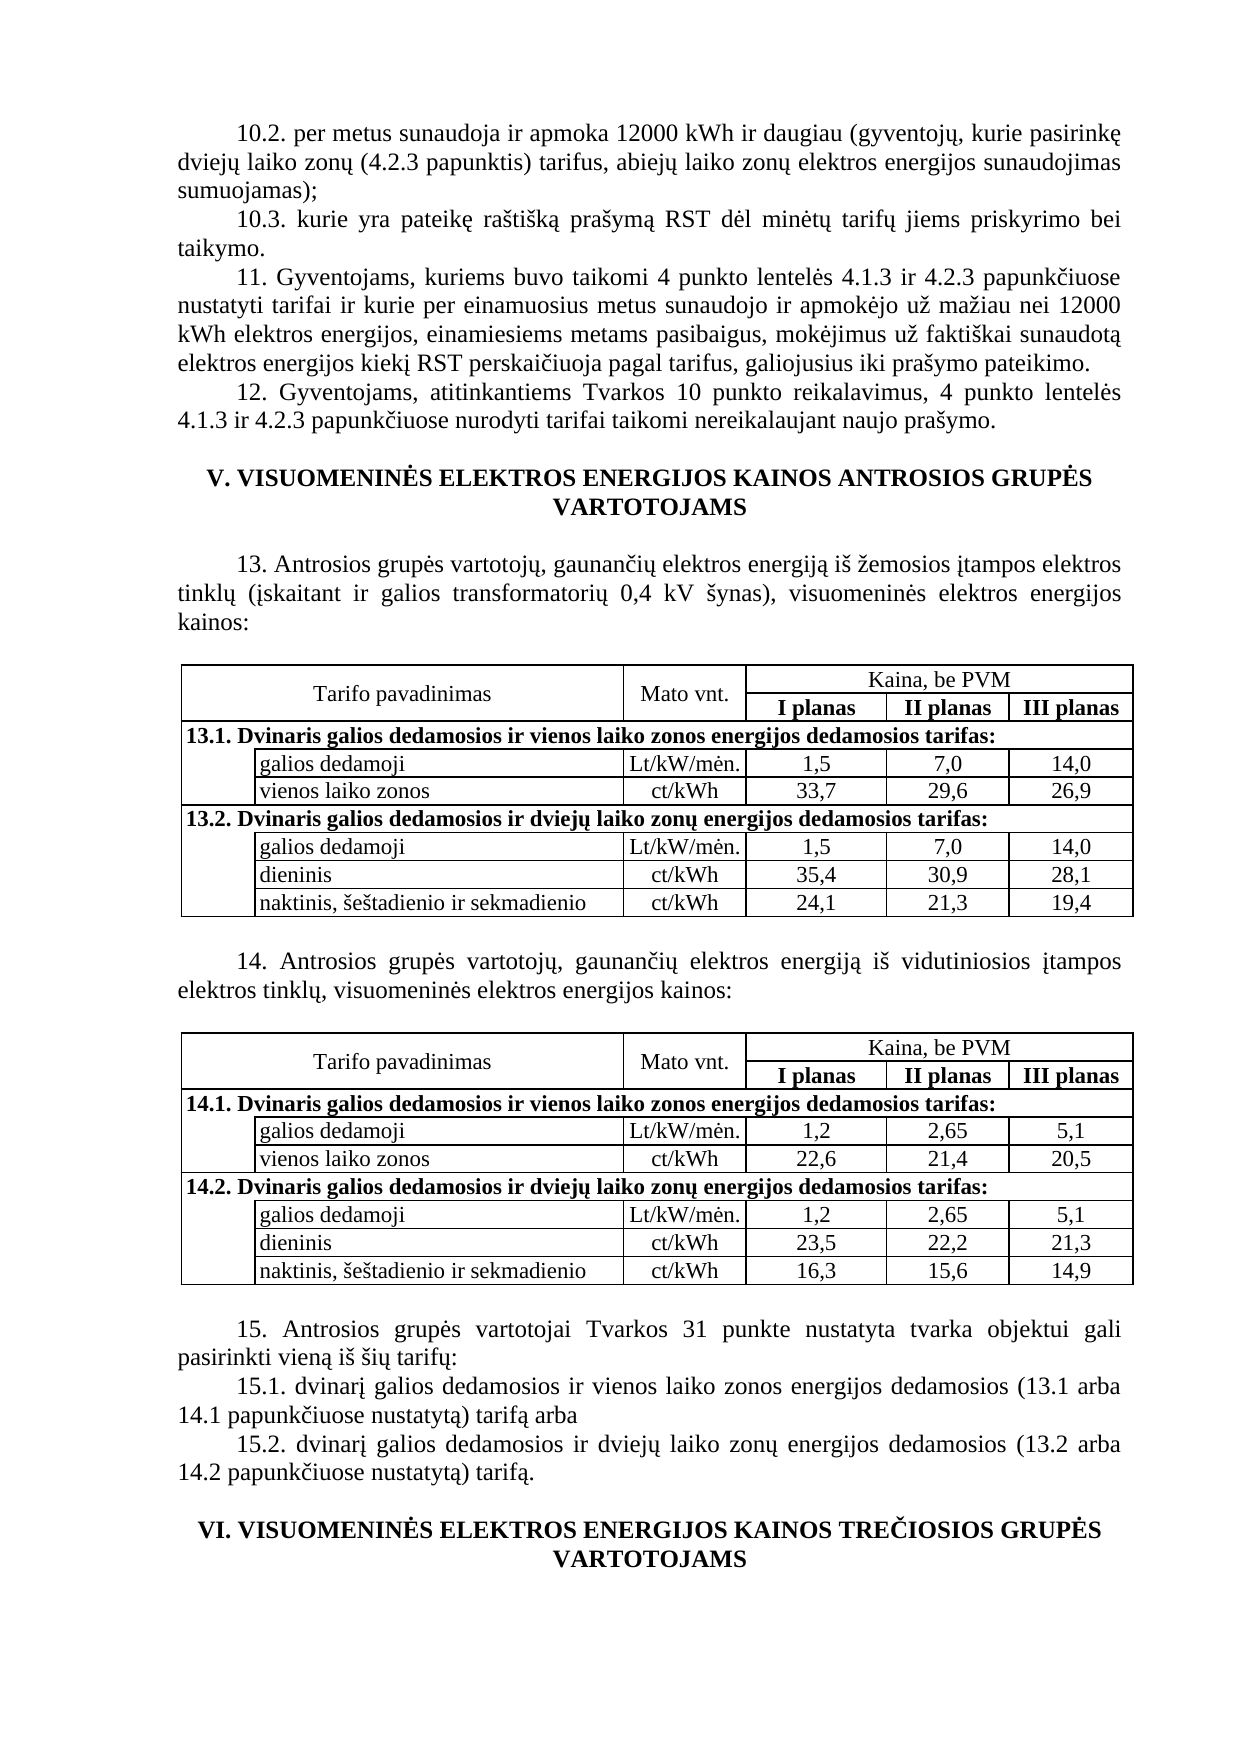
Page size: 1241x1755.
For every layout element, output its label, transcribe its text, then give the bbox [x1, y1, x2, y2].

table_cell vienos laiko zonos [256, 1146, 623, 1172]
table_cell 14.2. Dvinaris galios dedamosios ir dviejų laiko zonų energijos dedamosios tarifas: [182, 1173, 1132, 1200]
text V. VISUOMENINĖS ELEKTROS ENERGIJOS KAINOS ANTROSIOS GRUPĖS VARTOTOJAMS [177, 463, 1122, 521]
table_cell 26,9 [1010, 778, 1132, 804]
table_cell 20,5 [1010, 1146, 1132, 1172]
text 15.1. dvinarį galios dedamosios ir vienos laiko zonos energijos dedamosios (13.1 arba 14.1 papunkčiuose nustatytą) tarifą arba [177, 1371, 1122, 1429]
table_cell galios dedamoji [256, 1118, 623, 1144]
table_cell 24,1 [747, 889, 886, 916]
table_cell [182, 888, 254, 916]
table_cell ct/kWh [624, 889, 745, 916]
table_header Mato vnt. [624, 1034, 745, 1088]
table_cell 1,5 [747, 750, 886, 776]
table_cell 14,9 [1010, 1257, 1132, 1283]
table_cell [182, 832, 254, 860]
text 10.3. kurie yra pateikę raštišką prašymą RST dėl minėtų tarifų jiems priskyrimo bei taikymo. [177, 204, 1122, 262]
table_cell ct/kWh [624, 1257, 745, 1283]
text 10.2. per metus sunaudoja ir apmoka 12000 kWh ir daugiau (gyventojų, kurie pasirinkę dviejų laiko zonų (4.2.3 papunktis) tarifus, abiejų laiko zonų elektros energijos sunaudojimas sumuojamas); [177, 118, 1122, 204]
table_cell ct/kWh [624, 861, 745, 888]
table_cell Lt/kW/mėn. [624, 1118, 745, 1144]
table_cell [182, 1116, 254, 1144]
table_cell naktinis, šeštadienio ir sekmadienio [256, 1257, 623, 1283]
table_header Tarifo pavadinimas [182, 666, 623, 720]
table_cell [182, 1144, 254, 1172]
table_cell 14,0 [1010, 750, 1132, 776]
table_cell 21,4 [887, 1146, 1008, 1172]
table_cell I planas [747, 1062, 886, 1088]
table_cell 1,2 [747, 1118, 886, 1144]
table_cell 35,4 [747, 861, 886, 888]
table_cell [182, 1200, 254, 1228]
table_cell 21,3 [887, 889, 1008, 916]
table_cell 33,7 [747, 778, 886, 804]
table_header Kaina, be PVM [747, 1034, 1132, 1060]
table_cell 13.2. Dvinaris galios dedamosios ir dviejų laiko zonų energijos dedamosios tarifas: [182, 806, 1132, 832]
table_cell 22,2 [887, 1229, 1008, 1256]
table_cell 14.1. Dvinaris galios dedamosios ir vienos laiko zonos energijos dedamosios tarifas: [182, 1090, 1132, 1116]
table_cell 7,0 [887, 750, 1008, 776]
table_cell 16,3 [747, 1257, 886, 1283]
table_cell 1,2 [747, 1201, 886, 1228]
text 12. Gyventojams, atitinkantiems Tvarkos 10 punkto reikalavimus, 4 punkto lentelės 4.1.3 ir 4.2.3 papunkčiuose nurodyti tarifai taikomi nereikalaujant naujo prašymo. [177, 377, 1122, 434]
table_cell vienos laiko zonos [256, 778, 623, 804]
table_cell galios dedamoji [256, 833, 623, 860]
table_cell galios dedamoji [256, 750, 623, 776]
table_cell 30,9 [887, 861, 1008, 888]
table_cell 23,5 [747, 1229, 886, 1256]
table_header Tarifo pavadinimas [182, 1034, 623, 1088]
table_cell II planas [887, 1062, 1008, 1088]
table_cell ct/kWh [624, 778, 745, 804]
table_cell dieninis [256, 861, 623, 888]
table_cell 21,3 [1010, 1229, 1132, 1256]
table_cell III planas [1010, 694, 1132, 720]
table_cell galios dedamoji [256, 1201, 623, 1228]
text 15. Antrosios grupės vartotojai Tvarkos 31 punkte nustatyta tvarka objektui gali pasirinkti vieną iš šių tarifų: [177, 1314, 1122, 1371]
table_cell 5,1 [1010, 1118, 1132, 1144]
table_cell ct/kWh [624, 1229, 745, 1256]
table_cell 1,5 [747, 833, 886, 860]
text 15.2. dvinarį galios dedamosios ir dviejų laiko zonų energijos dedamosios (13.2 arba 14.2 papunkčiuose nustatytą) tarifą. [177, 1429, 1122, 1486]
table_cell Lt/kW/mėn. [624, 833, 745, 860]
table_header Kaina, be PVM [747, 666, 1132, 692]
table_cell dieninis [256, 1229, 623, 1256]
table_cell 2,65 [887, 1201, 1008, 1228]
table_cell 13.1. Dvinaris galios dedamosios ir vienos laiko zonos energijos dedamosios tarifas: [182, 722, 1132, 748]
table_cell [182, 748, 254, 776]
table_cell Lt/kW/mėn. [624, 1201, 745, 1228]
table_cell Lt/kW/mėn. [624, 750, 745, 776]
table_cell [182, 776, 254, 804]
table_cell [182, 1256, 254, 1283]
table_cell 15,6 [887, 1257, 1008, 1283]
table_cell III planas [1010, 1062, 1132, 1088]
table_cell naktinis, šeštadienio ir sekmadienio [256, 889, 623, 916]
text 13. Antrosios grupės vartotojų, gaunančių elektros energiją iš žemosios įtampos elektros tinklų (įskaitant ir galios transformatorių 0,4 kV šynas), visuomeninės elektros energijos kainos: [177, 549, 1122, 636]
table_cell 29,6 [887, 778, 1008, 804]
table_cell 5,1 [1010, 1201, 1132, 1228]
table_header Mato vnt. [624, 666, 745, 720]
table_cell 19,4 [1010, 889, 1132, 916]
table_cell 28,1 [1010, 861, 1132, 888]
table_cell 7,0 [887, 833, 1008, 860]
table_cell 14,0 [1010, 833, 1132, 860]
text 11. Gyventojams, kuriems buvo taikomi 4 punkto lentelės 4.1.3 ir 4.2.3 papunkčiuose nustatyti tarifai ir kurie per einamuosius metus sunaudojo ir apmokėjo už mažiau nei 12000 kWh elektros energijos, einamiesiems metams pasibaigus, mokėjimus už faktiškai sunaudotą elektros energijos kiekį RST perskaičiuoja pagal tarifus, galiojusius iki prašymo pateikimo. [177, 262, 1122, 377]
table_cell ct/kWh [624, 1146, 745, 1172]
table_cell II planas [887, 694, 1008, 720]
table_cell [182, 1228, 254, 1256]
table_cell [182, 860, 254, 888]
table_cell I planas [747, 694, 886, 720]
table_cell 22,6 [747, 1146, 886, 1172]
text 14. Antrosios grupės vartotojų, gaunančių elektros energiją iš vidutiniosios įtampos elektros tinklų, visuomeninės elektros energijos kainos: [177, 946, 1122, 1003]
table_cell 2,65 [887, 1118, 1008, 1144]
text VI. VISUOMENINĖS ELEKTROS ENERGIJOS KAINOS TREČIOSIOS GRUPĖS VARTOTOJAMS [177, 1515, 1122, 1572]
